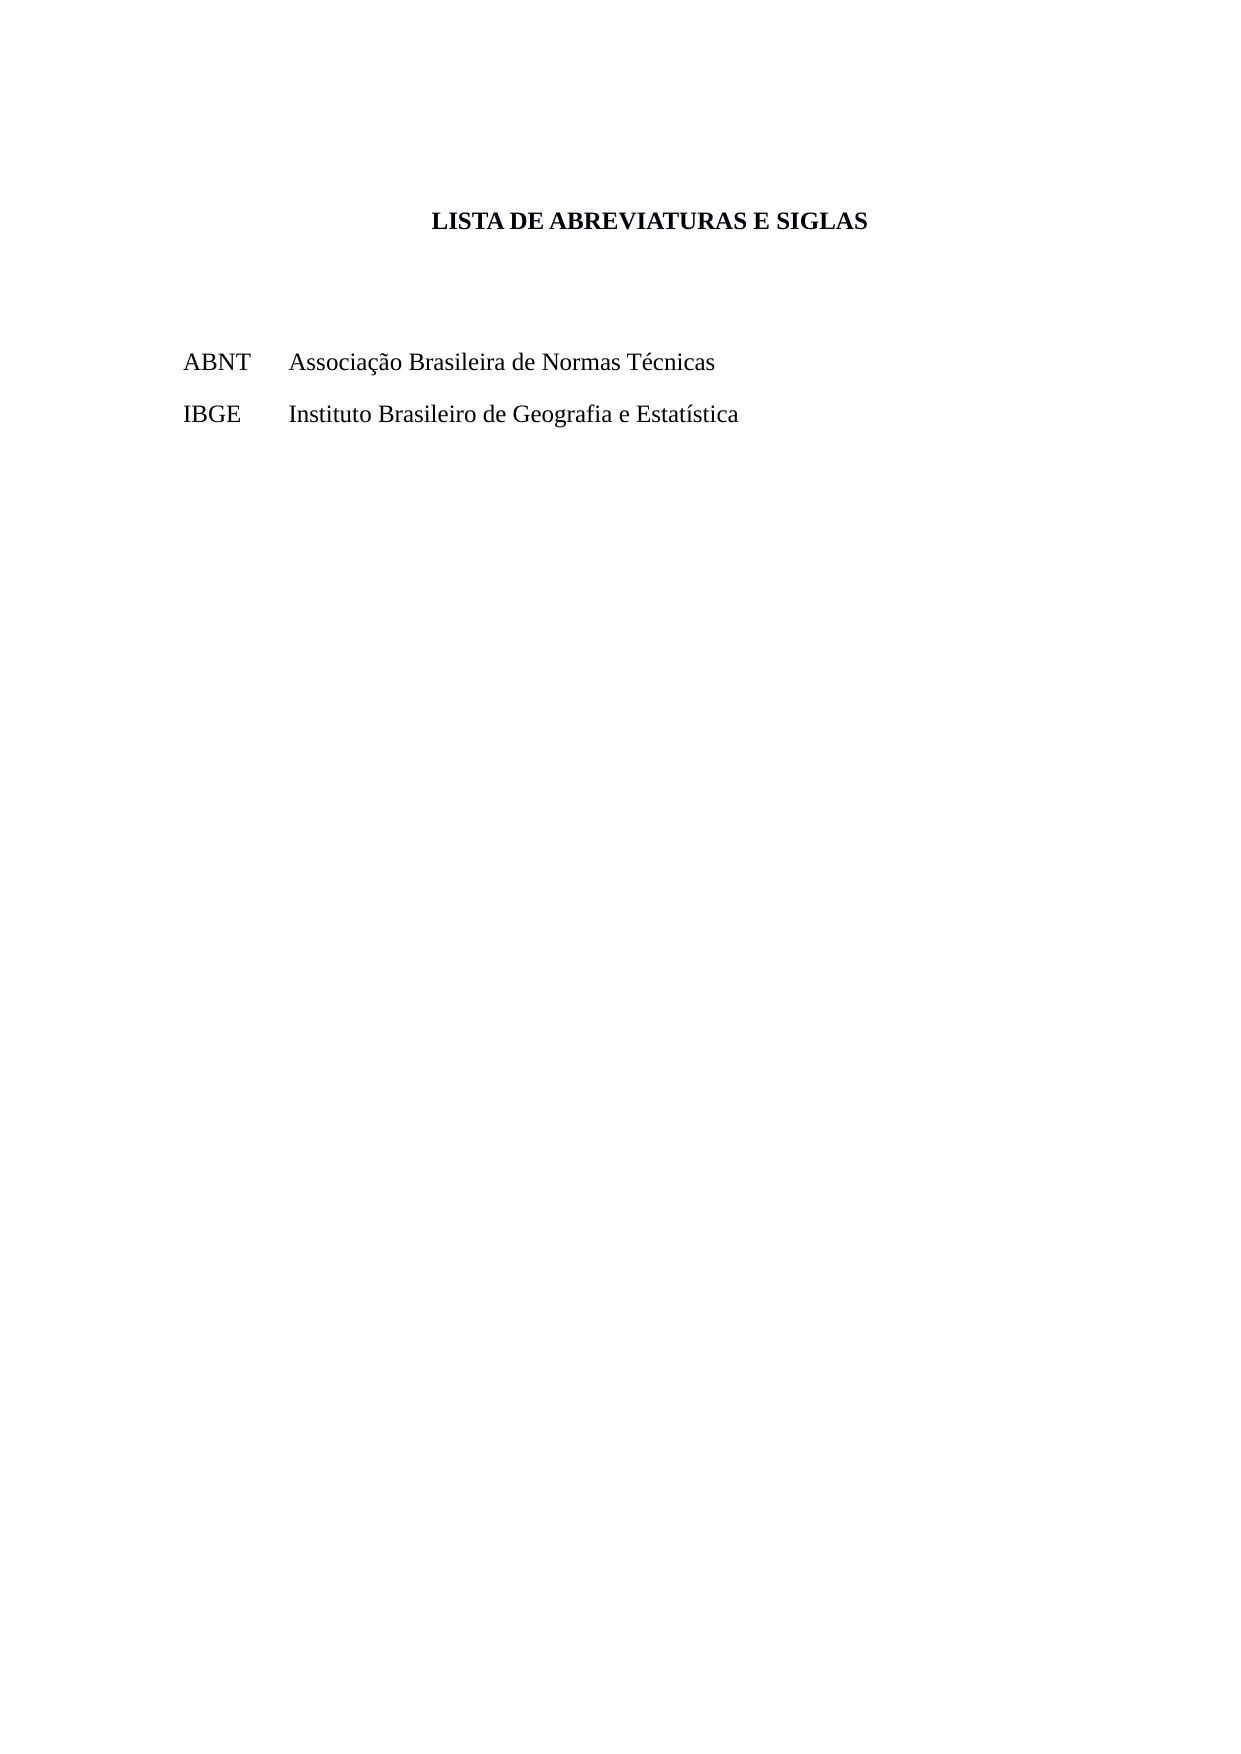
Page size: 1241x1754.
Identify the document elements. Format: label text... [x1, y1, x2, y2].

table_cell Instituto Brasileiro de Geografia e Estatística [283, 388, 1122, 439]
subtitle LISTA DE ABREVIATURAS E SIGLAS [177, 206, 1122, 235]
table_header ABNT [177, 335, 283, 387]
table_header Associação Brasileira de Normas Técnicas [283, 335, 1122, 387]
table_cell IBGE [177, 388, 283, 439]
